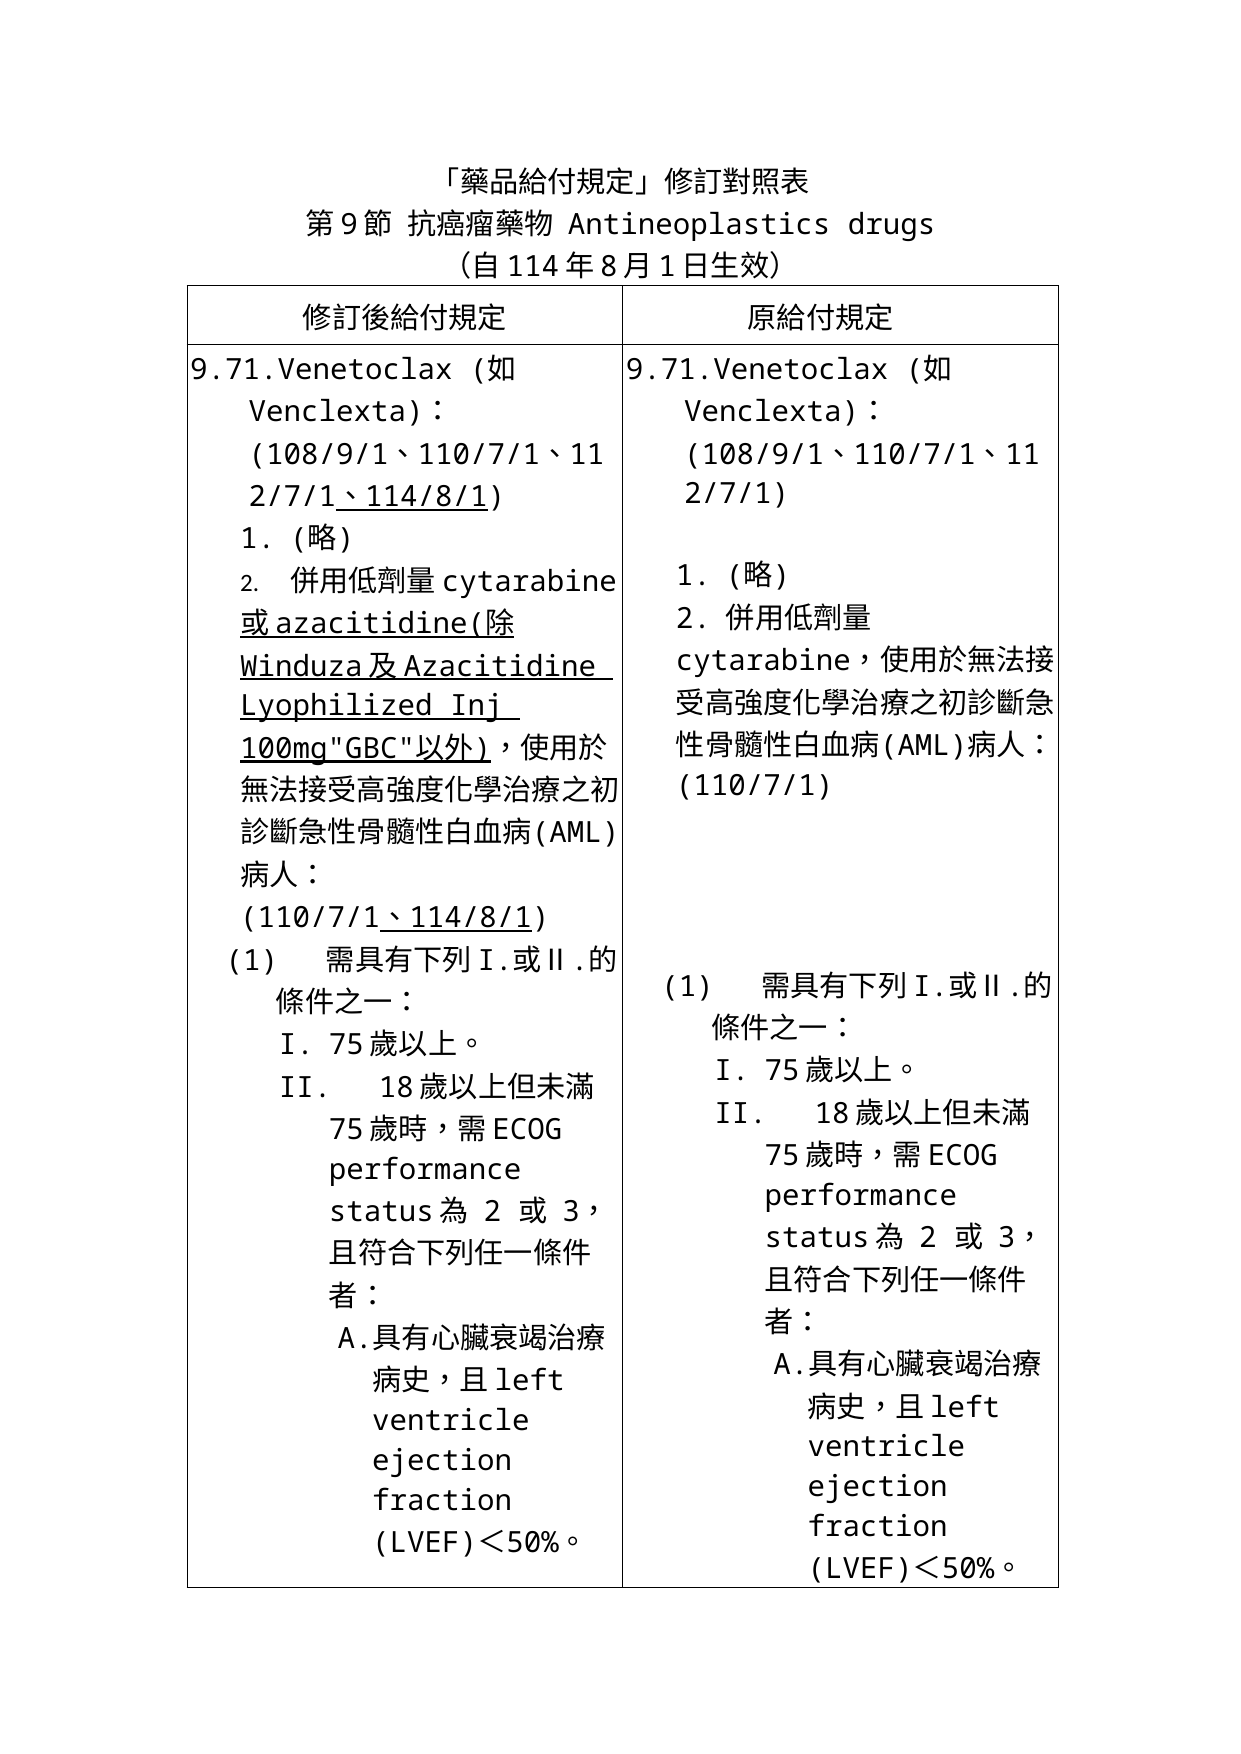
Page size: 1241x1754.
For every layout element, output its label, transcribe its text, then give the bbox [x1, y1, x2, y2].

table_cell 9.71.Venetoclax (如Venclexta)：(108/9/1、110/7/1、112/7/1) (略) 併用低劑量cytarabine，使用於無法接受高強度化學治療之初診斷急性骨髓性白血病(AML)病人：(110/7/1) 需具有下列I.或Ⅱ.的條件之一： 75歲以上。 18歲以上但未滿75歲時，需ECOG performance status為 2 或 3，且符合下列任一條件者： A.具有心臟衰竭治療病史，且left ventricle ejection fraction (LVEF)＜50%。 [623, 345, 1058, 1587]
subtitle 「藥品給付規定」修訂對照表 [187, 158, 1053, 201]
table_header 修訂後給付規定 [188, 286, 622, 344]
table_header 原給付規定 [623, 286, 1058, 344]
text （自114年8月1日生效） [187, 243, 1053, 285]
text 第9節 抗癌瘤藥物 Antineoplastics drugs [187, 201, 1053, 243]
table_cell 9.71.Venetoclax (如Venclexta)：(108/9/1、110/7/1、112/7/1、114/8/1) (略) 併用低劑量cytarabine或azacitidine(除Winduza及Azacitidine Lyophilized Inj 100mg"GBC"以外)，使用於無法接受高強度化學治療之初診斷急性骨髓性白血病(AML)病人：(110/7/1、114/8/1) 需具有下列I.或Ⅱ.的條件之一： 75歲以上。 18歲以上但未滿75歲時，需ECOG performance status為 2 或 3，且符合下列任一條件者： A.具有心臟衰竭治療病史，且left ventricle ejection fraction (LVEF)＜50%。 [188, 345, 622, 1587]
